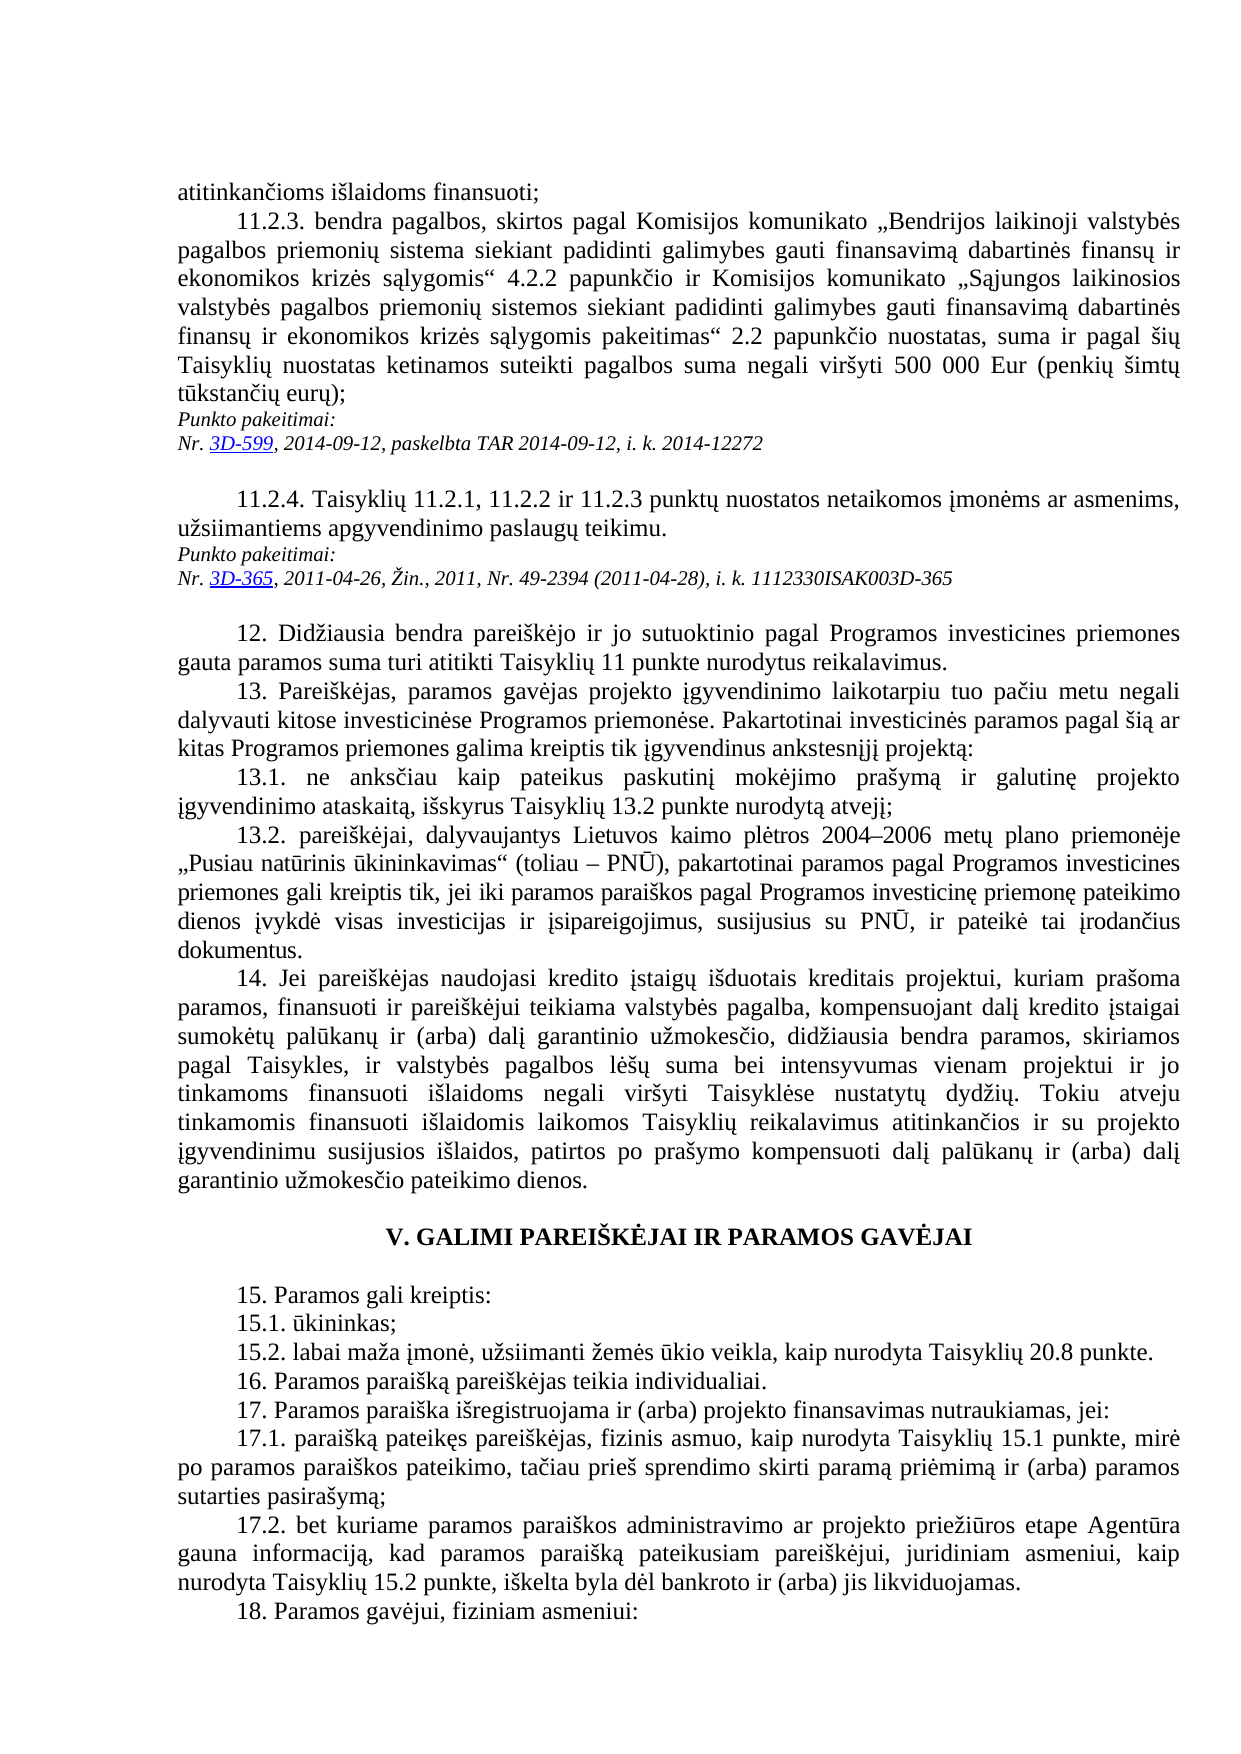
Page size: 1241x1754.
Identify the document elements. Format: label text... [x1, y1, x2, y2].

text 13. Pareiškėjas, paramos gavėjas projekto įgyvendinimo laikotarpiu tuo pačiu metu negali dalyvauti kitose investicinėse Programos priemonėse. Pakartotinai investicinės paramos pagal šią ar kitas Programos priemones galima kreiptis tik įgyvendinus ankstesnįjį projektą: [177, 676, 1181, 762]
text 12. Didžiausia bendra pareiškėjo ir jo sutuoktinio pagal Programos investicines priemones gauta paramos suma turi atitikti Taisyklių 11 punkte nurodytus reikalavimus. [177, 618, 1181, 676]
text 11.2.3. bendra pagalbos, skirtos pagal Komisijos komunikato „Bendrijos laikinoji valstybės pagalbos priemonių sistema siekiant padidinti galimybes gauti finansavimą dabartinės finansų ir ekonomikos krizės sąlygomis“ 4.2.2 papunkčio ir Komisijos komunikato „Sąjungos laikinosios valstybės pagalbos priemonių sistemos siekiant padidinti galimybes gauti finansavimą dabartinės finansų ir ekonomikos krizės sąlygomis pakeitimas“ 2.2 papunkčio nuostatas, suma ir pagal šių Taisyklių nuostatas ketinamos suteikti pagalbos suma negali viršyti 500 000 Eur (penkių šimtų tūkstančių eurų); [177, 206, 1181, 407]
text V. GALIMI PAREIŠKĖJAI IR PARAMOS GAVĖJAI [177, 1222, 1181, 1251]
text 11.2.4. Taisyklių 11.2.1, 11.2.2 ir 11.2.3 punktų nuostatos netaikomos įmonėms ar asmenims, užsiimantiems apgyvendinimo paslaugų teikimu. [177, 484, 1181, 542]
text 14. Jei pareiškėjas naudojasi kredito įstaigų išduotais kreditais projektui, kuriam prašoma paramos, finansuoti ir pareiškėjui teikiama valstybės pagalba, kompensuojant dalį kredito įstaigai sumokėtų palūkanų ir (arba) dalį garantinio užmokesčio, didžiausia bendra paramos, skiriamos pagal Taisykles, ir valstybės pagalbos lėšų suma bei intensyvumas vienam projektui ir jo tinkamoms finansuoti išlaidoms negali viršyti Taisyklėse nustatytų dydžių. Tokiu atveju tinkamomis finansuoti išlaidomis laikomos Taisyklių reikalavimus atitinkančios ir su projekto įgyvendinimu susijusios išlaidos, patirtos po prašymo kompensuoti dalį palūkanų ir (arba) dalį garantinio užmokesčio pateikimo dienos. [177, 963, 1181, 1193]
text 17. Paramos paraiška išregistruojama ir (arba) projekto finansavimas nutraukiamas, jei: [177, 1395, 1181, 1423]
text 18. Paramos gavėjui, fiziniam asmeniui: [177, 1596, 1181, 1625]
text 15.2. labai maža įmonė, užsiimanti žemės ūkio veikla, kaip nurodyta Taisyklių 20.8 punkte. [177, 1337, 1181, 1366]
text 17.1. paraišką pateikęs pareiškėjas, fizinis asmuo, kaip nurodyta Taisyklių 15.1 punkte, mirė po paramos paraiškos pateikimo, tačiau prieš sprendimo skirti paramą priėmimą ir (arba) paramos sutarties pasirašymą; [177, 1423, 1181, 1510]
text 15.1. ūkininkas; [177, 1308, 1181, 1337]
text Nr. 3D-599, 2014-09-12, paskelbta TAR 2014-09-12, i. k. 2014-12272 [177, 431, 1181, 455]
text atitinkančioms išlaidoms finansuoti; [177, 177, 1181, 206]
text 17.2. bet kuriame paramos paraiškos administravimo ar projekto priežiūros etape Agentūra gauna informaciją, kad paramos paraišką pateikusiam pareiškėjui, juridiniam asmeniui, kaip nurodyta Taisyklių 15.2 punkte, iškelta byla dėl bankroto ir (arba) jis likviduojamas. [177, 1510, 1181, 1596]
text 13.2. pareiškėjai, dalyvaujantys Lietuvos kaimo plėtros 2004–2006 metų plano priemonėje „Pusiau natūrinis ūkininkavimas“ (toliau – PNŪ), pakartotinai paramos pagal Programos investicines priemones gali kreiptis tik, jei iki paramos paraiškos pagal Programos investicinę priemonę pateikimo dienos įvykdė visas investicijas ir įsipareigojimus, susijusius su PNŪ, ir pateikė tai įrodančius dokumentus. [177, 820, 1181, 963]
text Punkto pakeitimai: [177, 542, 1181, 566]
text 16. Paramos paraišką pareiškėjas teikia individualiai. [177, 1366, 1181, 1395]
text 13.1. ne anksčiau kaip pateikus paskutinį mokėjimo prašymą ir galutinę projekto įgyvendinimo ataskaitą, išskyrus Taisyklių 13.2 punkte nurodytą atvejį; [177, 762, 1181, 820]
text 15. Paramos gali kreiptis: [177, 1280, 1181, 1308]
text Punkto pakeitimai: [177, 407, 1181, 431]
text Nr. 3D-365, 2011-04-26, Žin., 2011, Nr. 49-2394 (2011-04-28), i. k. 1112330ISAK003D-365 [177, 566, 1181, 590]
